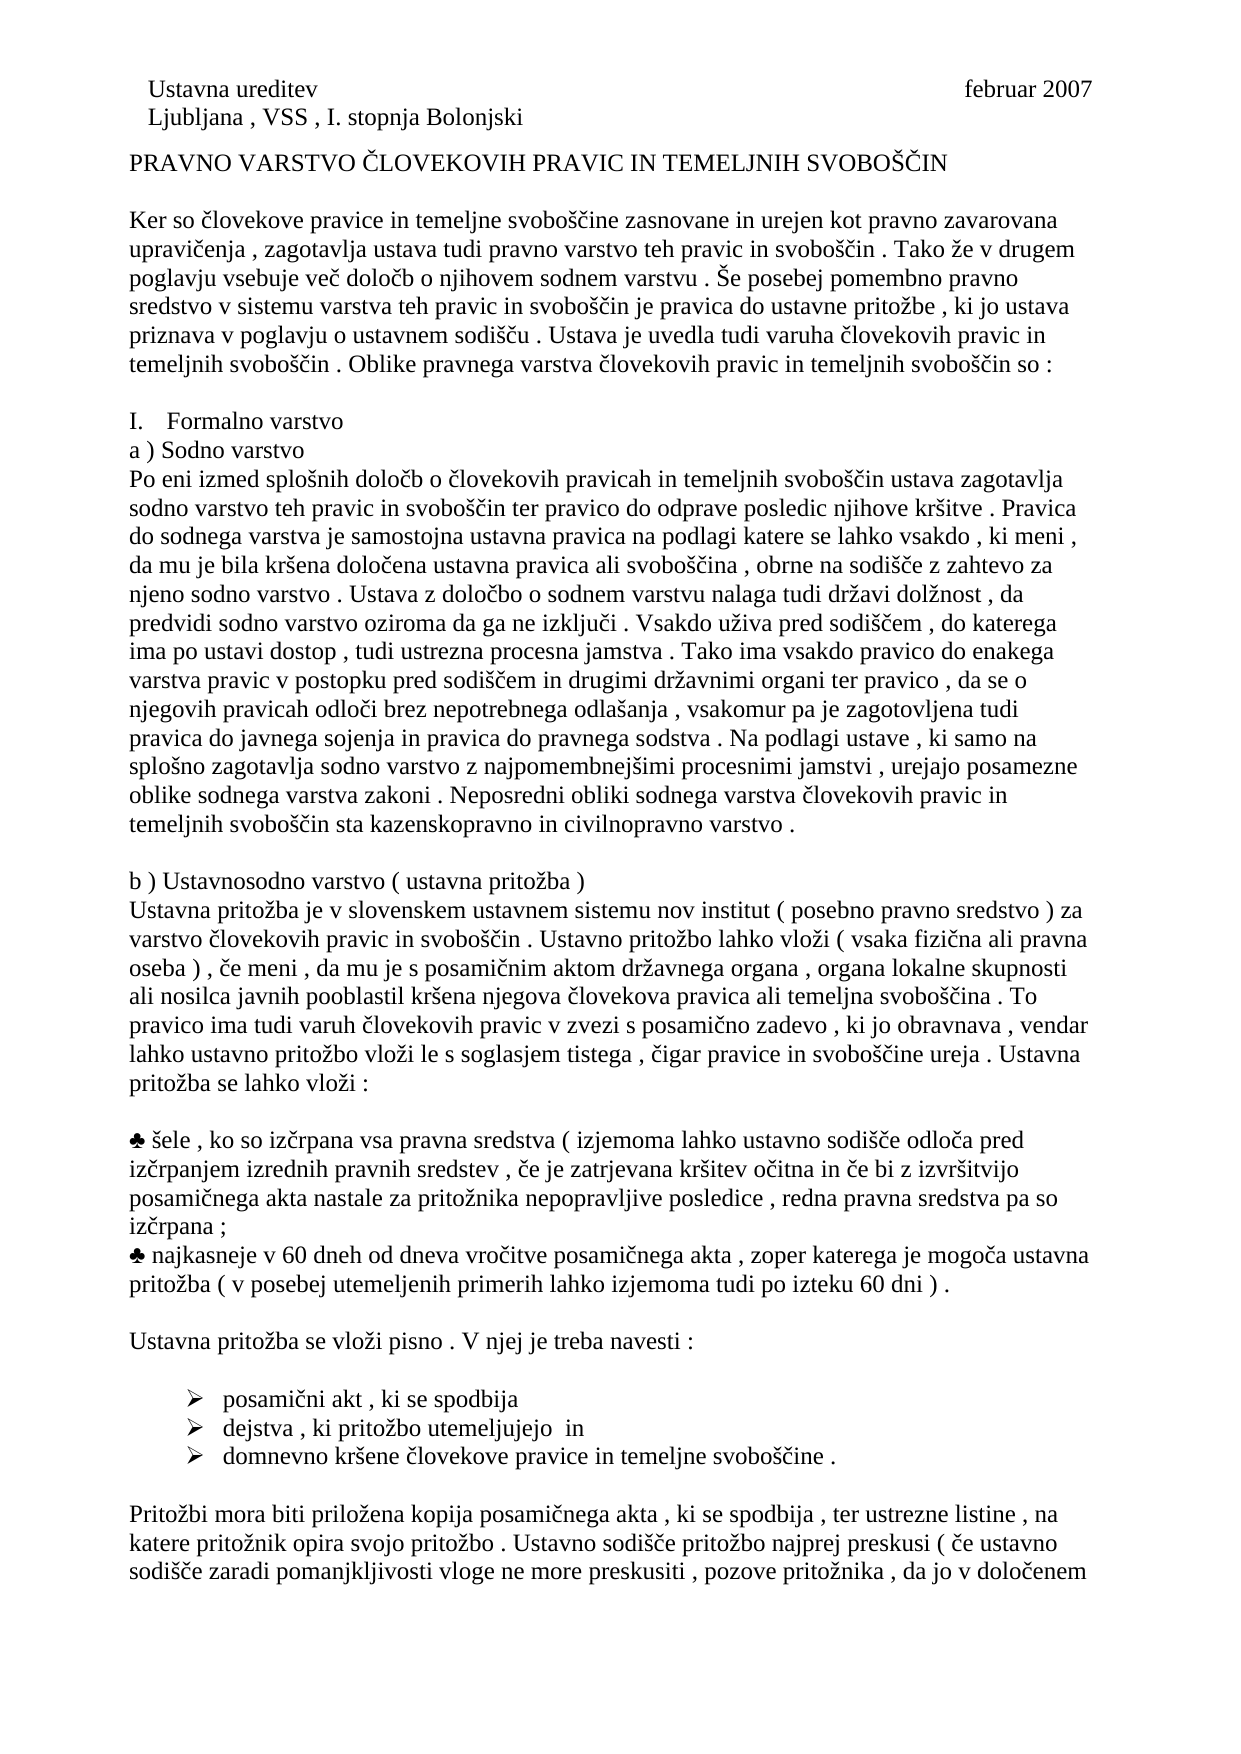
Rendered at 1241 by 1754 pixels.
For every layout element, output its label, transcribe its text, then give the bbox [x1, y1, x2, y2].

text PRAVNO VARSTVO ČLOVEKOVIH PRAVIC IN TEMELJNIH SVOBOŠČIN [129, 148, 1093, 176]
list domnevno kršene človekove pravice in temeljne svoboščine . [185, 1441, 1093, 1470]
text b ) Ustavnosodno varstvo ( ustavna pritožba ) [129, 866, 1093, 895]
text Ker so človekove pravice in temeljne svoboščine zasnovane in urejen kot pravno zavarovana upravičenja , zagotavlja ustava tudi pravno varstvo teh pravic in svoboščin . Tako že v drugem poglavju vsebuje več določb o njihovem sodnem varstvu . Še posebej pomembno pravno sredstvo v sistemu varstva teh pravic in svoboščin je pravica do ustavne pritožbe , ki jo ustava priznava v poglavju o ustavnem sodišču . Ustava je uvedla tudi varuha človekovih pravic in temeljnih svoboščin . Oblike pravnega varstva človekovih pravic in temeljnih svoboščin so : [129, 205, 1093, 378]
text a ) Sodno varstvo [129, 435, 1093, 464]
text ♣ najkasneje v 60 dneh od dneva vročitve posamičnega akta , zoper katerega je mogoča ustavna pritožba ( v posebej utemeljenih primerih lahko izjemoma tudi po izteku 60 dni ) . [129, 1240, 1093, 1298]
text Po eni izmed splošnih določb o človekovih pravicah in temeljnih svoboščin ustava zagotavlja sodno varstvo teh pravic in svoboščin ter pravico do odprave posledic njihove kršitve . Pravica do sodnega varstva je samostojna ustavna pravica na podlagi katere se lahko vsakdo , ki meni , da mu je bila kršena določena ustavna pravica ali svoboščina , obrne na sodišče z zahtevo za njeno sodno varstvo . Ustava z določbo o sodnem varstvu nalaga tudi državi dolžnost , da predvidi sodno varstvo oziroma da ga ne izključi . Vsakdo uživa pred sodiščem , do katerega ima po ustavi dostop , tudi ustrezna procesna jamstva . Tako ima vsakdo pravico do enakega varstva pravic v postopku pred sodiščem in drugimi državnimi organi ter pravico , da se o njegovih pravicah odloči brez nepotrebnega odlašanja , vsakomur pa je zagotovljena tudi pravica do javnega sojenja in pravica do pravnega sodstva . Na podlagi ustave , ki samo na splošno zagotavlja sodno varstvo z najpomembnejšimi procesnimi jamstvi , urejajo posamezne oblike sodnega varstva zakoni . Neposredni obliki sodnega varstva človekovih pravic in temeljnih svoboščin sta kazenskopravno in civilnopravno varstvo . [129, 464, 1093, 838]
text Ustavna pritožba je v slovenskem ustavnem sistemu nov institut ( posebno pravno sredstvo ) za varstvo človekovih pravic in svoboščin . Ustavno pritožbo lahko vloži ( vsaka fizična ali pravna oseba ) , če meni , da mu je s posamičnim aktom državnega organa , organa lokalne skupnosti ali nosilca javnih pooblastil kršena njegova človekova pravica ali temeljna svoboščina . To pravico ima tudi varuh človekovih pravic v zvezi s posamično zadevo , ki jo obravnava , vendar lahko ustavno pritožbo vloži le s soglasjem tistega , čigar pravice in svoboščine ureja . Ustavna pritožba se lahko vloži : [129, 895, 1093, 1096]
text Pritožbi mora biti priložena kopija posamičnega akta , ki se spodbija , ter ustrezne listine , na katere pritožnik opira svojo pritožbo . Ustavno sodišče pritožbo najprej preskusi ( če ustavno sodišče zaradi pomanjkljivosti vloge ne more preskusiti , pozove pritožnika , da jo v določenem [129, 1499, 1093, 1585]
text Ustavna pritožba se vloži pisno . V njej je treba navesti : [129, 1326, 1093, 1355]
list dejstva , ki pritožbo utemeljujejo in [185, 1413, 1093, 1441]
text ♣ šele , ko so izčrpana vsa pravna sredstva ( izjemoma lahko ustavno sodišče odloča pred izčrpanjem izrednih pravnih sredstev , če je zatrjevana kršitev očitna in če bi z izvršitvijo posamičnega akta nastale za pritožnika nepopravljive posledice , redna pravna sredstva pa so izčrpana ; [129, 1125, 1093, 1240]
list posamični akt , ki se spodbija [185, 1384, 1093, 1413]
list Formalno varstvo [129, 406, 1093, 435]
